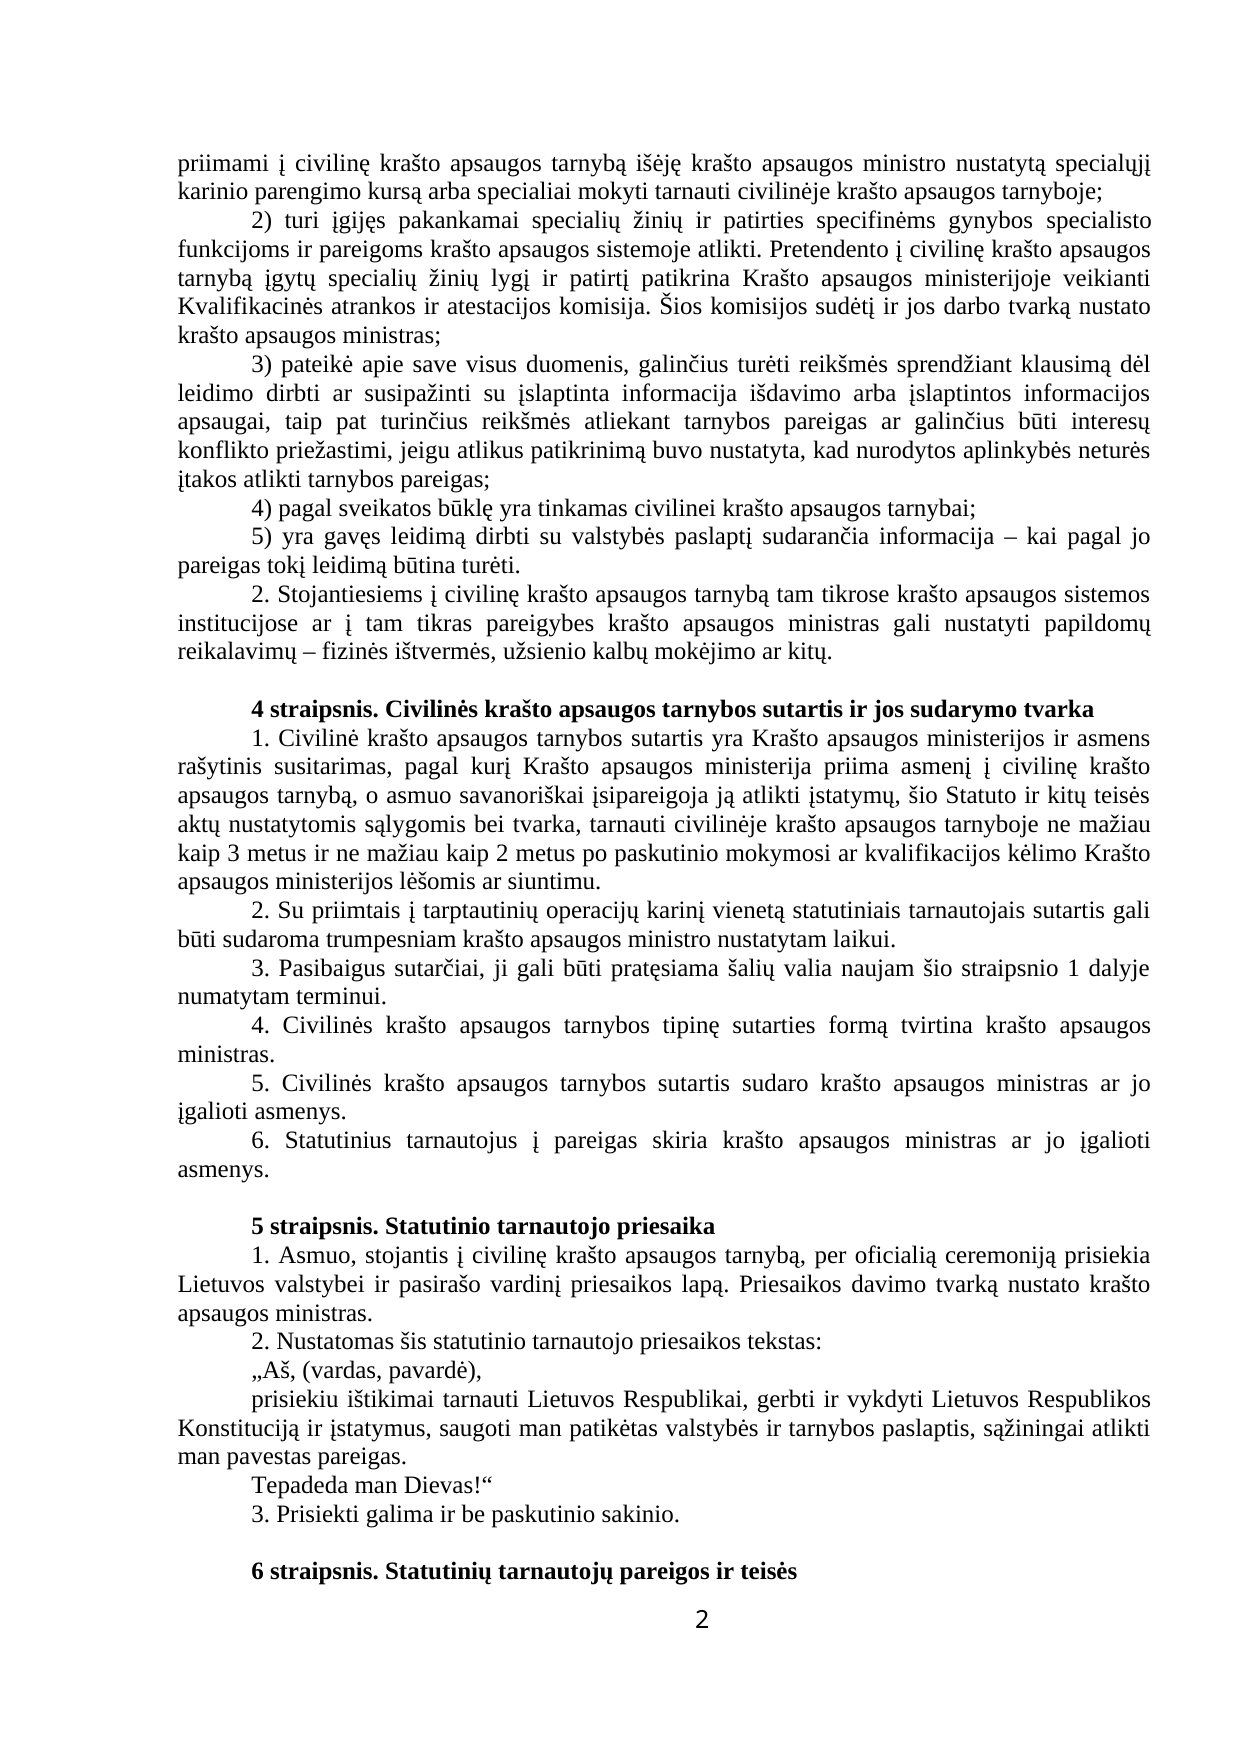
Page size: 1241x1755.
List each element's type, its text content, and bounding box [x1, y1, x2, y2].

text 2. Su priimtais į tarptautinių operacijų karinį vienetą statutiniais tarnautojais sutartis gali būti sudaroma trumpesniam krašto apsaugos ministro nustatytam laikui. [177, 895, 1152, 953]
text Tepadeda man Dievas!“ [177, 1470, 1152, 1499]
text 1. Civilinė krašto apsaugos tarnybos sutartis yra Krašto apsaugos ministerijos ir asmens rašytinis susitarimas, pagal kurį Krašto apsaugos ministerija priima asmenį į civilinę krašto apsaugos tarnybą, o asmuo savanoriškai įsipareigoja ją atlikti įstatymų, šio Statuto ir kitų teisės aktų nustatytomis sąlygomis bei tvarka, tarnauti civilinėje krašto apsaugos tarnyboje ne mažiau kaip 3 metus ir ne mažiau kaip 2 metus po paskutinio mokymosi ar kvalifikacijos kėlimo Krašto apsaugos ministerijos lėšomis ar siuntimu. [177, 723, 1152, 895]
text 4. Civilinės krašto apsaugos tarnybos tipinę sutarties formą tvirtina krašto apsaugos ministras. [177, 1010, 1152, 1068]
text 5. Civilinės krašto apsaugos tarnybos sutartis sudaro krašto apsaugos ministras ar jo įgalioti asmenys. [177, 1068, 1152, 1125]
text 2. Nustatomas šis statutinio tarnautojo priesaikos tekstas: [177, 1326, 1152, 1355]
text 3) pateikė apie save visus duomenis, galinčius turėti reikšmės sprendžiant klausimą dėl leidimo dirbti ar susipažinti su įslaptinta informacija išdavimo arba įslaptintos informacijos apsaugai, taip pat turinčius reikšmės atliekant tarnybos pareigas ar galinčius būti interesų konflikto priežastimi, jeigu atlikus patikrinimą buvo nustatyta, kad nurodytos aplinkybės neturės įtakos atlikti tarnybos pareigas; [177, 349, 1152, 493]
text 6 straipsnis. Statutinių tarnautojų pareigos ir teisės [177, 1556, 1152, 1585]
text 3. Prisiekti galima ir be paskutinio sakinio. [177, 1499, 1152, 1528]
text 4 straipsnis. Civilinės krašto apsaugos tarnybos sutartis ir jos sudarymo tvarka [177, 694, 1152, 723]
text 5) yra gavęs leidimą dirbti su valstybės paslaptį sudarančia informacija – kai pagal jo pareigas tokį leidimą būtina turėti. [177, 521, 1152, 579]
text 4) pagal sveikatos būklę yra tinkamas civilinei krašto apsaugos tarnybai; [177, 493, 1152, 521]
text „Aš, (vardas, pavardė), [177, 1355, 1152, 1384]
text 6. Statutinius tarnautojus į pareigas skiria krašto apsaugos ministras ar jo įgalioti asmenys. [177, 1125, 1152, 1183]
text 2) turi įgijęs pakankamai specialių žinių ir patirties specifinėms gynybos specialisto funkcijoms ir pareigoms krašto apsaugos sistemoje atlikti. Pretendento į civilinę krašto apsaugos tarnybą įgytų specialių žinių lygį ir patirtį patikrina Krašto apsaugos ministerijoje veikianti Kvalifikacinės atrankos ir atestacijos komisija. Šios komisijos sudėtį ir jos darbo tvarką nustato krašto apsaugos ministras; [177, 205, 1152, 349]
text 2. Stojantiesiems į civilinę krašto apsaugos tarnybą tam tikrose krašto apsaugos sistemos institucijose ar į tam tikras pareigybes krašto apsaugos ministras gali nustatyti papildomų reikalavimų – fizinės ištvermės, užsienio kalbų mokėjimo ar kitų. [177, 579, 1152, 665]
text priimami į civilinę krašto apsaugos tarnybą išėję krašto apsaugos ministro nustatytą specialųjį karinio parengimo kursą arba specialiai mokyti tarnauti civilinėje krašto apsaugos tarnyboje; [177, 148, 1152, 205]
text 1. Asmuo, stojantis į civilinę krašto apsaugos tarnybą, per oficialią ceremoniją prisiekia Lietuvos valstybei ir pasirašo vardinį priesaikos lapą. Priesaikos davimo tvarką nustato krašto apsaugos ministras. [177, 1240, 1152, 1326]
text prisiekiu ištikimai tarnauti Lietuvos Respublikai, gerbti ir vykdyti Lietuvos Respublikos Konstituciją ir įstatymus, saugoti man patikėtas valstybės ir tarnybos paslaptis, sąžiningai atlikti man pavestas pareigas. [177, 1384, 1152, 1470]
text 5 straipsnis. Statutinio tarnautojo priesaika [177, 1211, 1152, 1240]
text 3. Pasibaigus sutarčiai, ji gali būti pratęsiama šalių valia naujam šio straipsnio 1 dalyje numatytam terminui. [177, 953, 1152, 1010]
